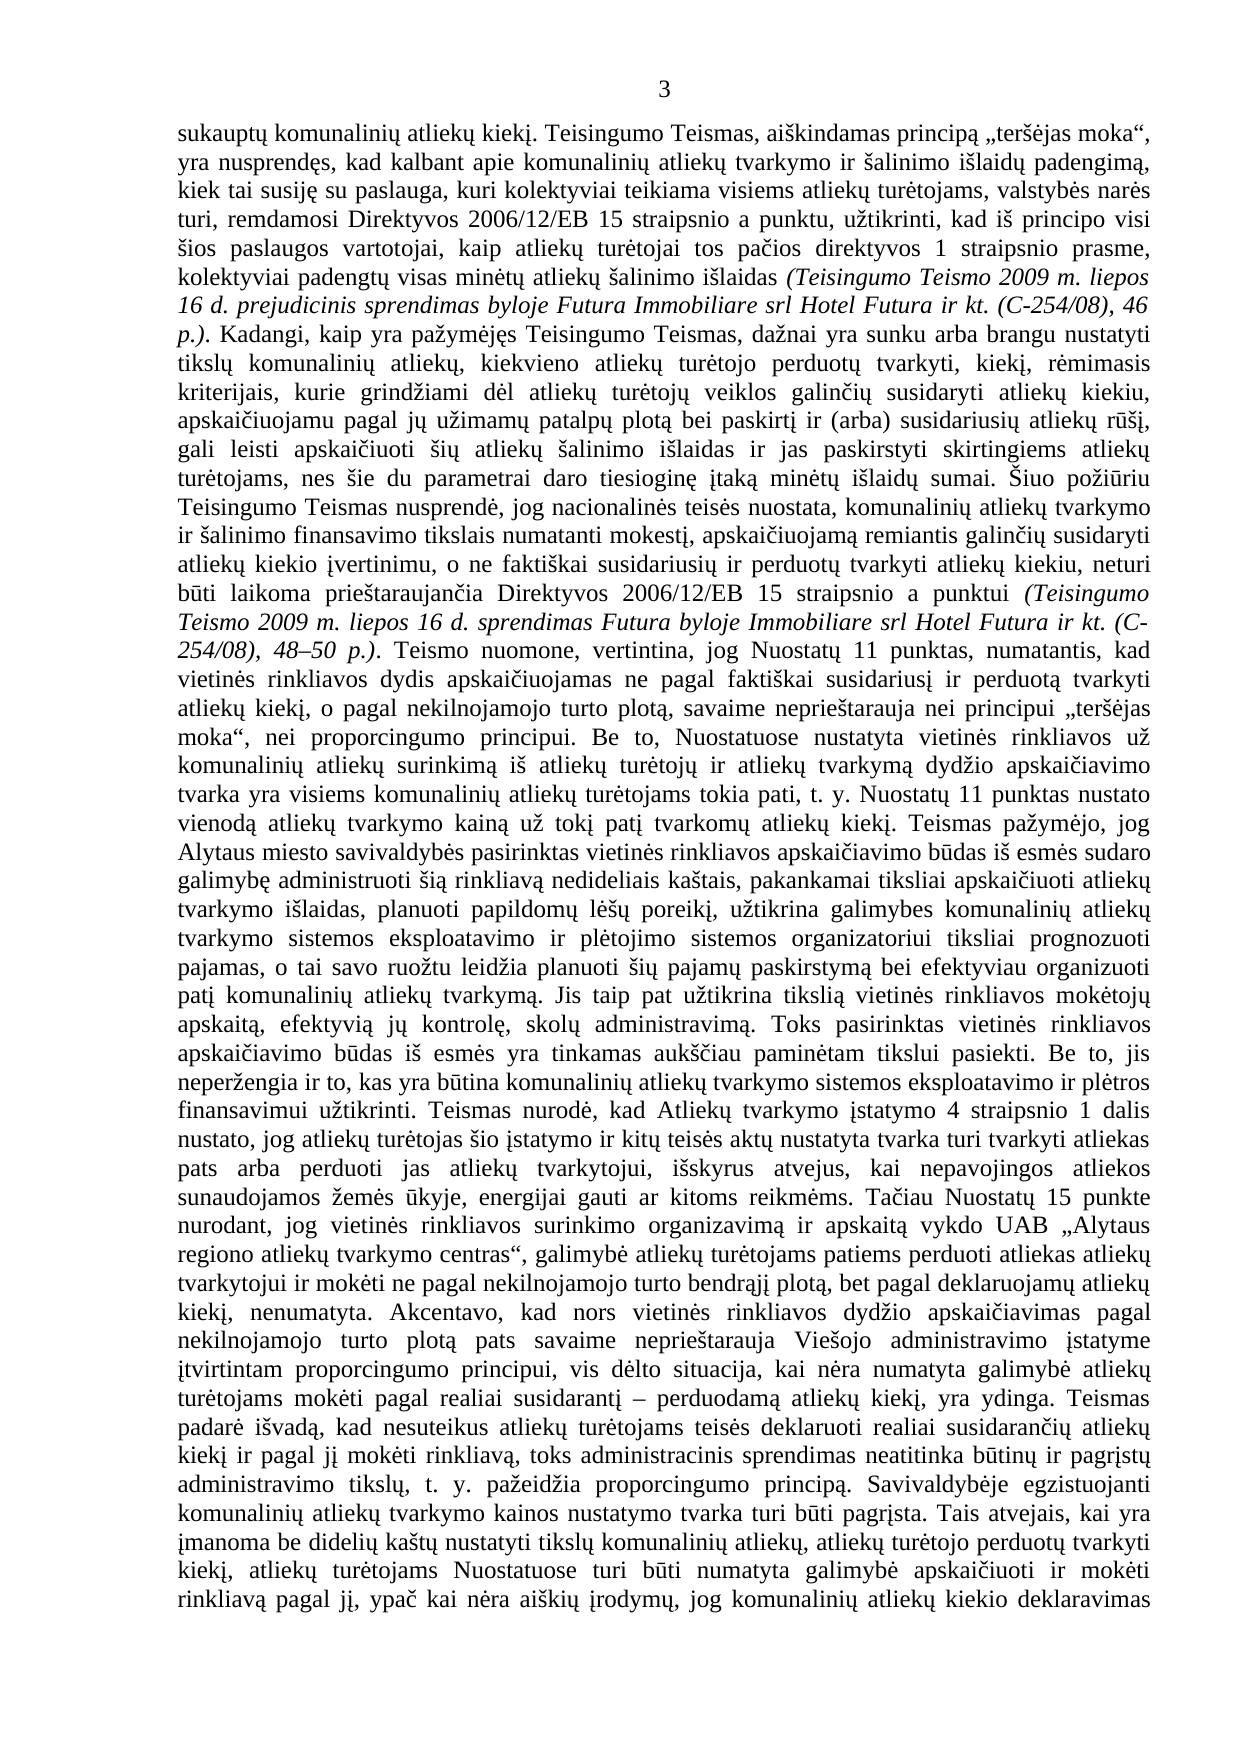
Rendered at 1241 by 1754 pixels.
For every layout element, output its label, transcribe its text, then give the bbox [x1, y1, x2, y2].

text sukauptų komunalinių atliekų kiekį. Teisingumo Teismas, aiškindamas principą „teršėjas moka“, yra nusprendęs, kad kalbant apie komunalinių atliekų tvarkymo ir šalinimo išlaidų padengimą, kiek tai susiję su paslauga, kuri kolektyviai teikiama visiems atliekų turėtojams, valstybės narės turi, remdamosi Direktyvos 2006/12/EB 15 straipsnio a punktu, užtikrinti, kad iš principo visi šios paslaugos vartotojai, kaip atliekų turėtojai tos pačios direktyvos 1 straipsnio prasme, kolektyviai padengtų visas minėtų atliekų šalinimo išlaidas (Teisingumo Teismo 2009 m. liepos 16 d. prejudicinis sprendimas byloje Futura Immobiliare srl Hotel Futura ir kt. (C-254/08), 46 p.). Kadangi, kaip yra pažymėjęs Teisingumo Teismas, dažnai yra sunku arba brangu nustatyti tikslų komunalinių atliekų, kiekvieno atliekų turėtojo perduotų tvarkyti, kiekį, rėmimasis kriterijais, kurie grindžiami dėl atliekų turėtojų veiklos galinčių susidaryti atliekų kiekiu, apskaičiuojamu pagal jų užimamų patalpų plotą bei paskirtį ir (arba) susidariusių atliekų rūšį, gali leisti apskaičiuoti šių atliekų šalinimo išlaidas ir jas paskirstyti skirtingiems atliekų turėtojams, nes šie du parametrai daro tiesioginę įtaką minėtų išlaidų sumai. Šiuo požiūriu Teisingumo Teismas nusprendė, jog nacionalinės teisės nuostata, komunalinių atliekų tvarkymo ir šalinimo finansavimo tikslais numatanti mokestį, apskaičiuojamą remiantis galinčių susidaryti atliekų kiekio įvertinimu, o ne faktiškai susidariusių ir perduotų tvarkyti atliekų kiekiu, neturi būti laikoma prieštaraujančia Direktyvos 2006/12/EB 15 straipsnio a punktui (Teisingumo Teismo 2009 m. liepos 16 d. sprendimas Futura byloje Immobiliare srl Hotel Futura ir kt. (C-254/08), 48–50 p.). Teismo nuomone, vertintina, jog Nuostatų 11 punktas, numatantis, kad vietinės rinkliavos dydis apskaičiuojamas ne pagal faktiškai susidariusį ir perduotą tvarkyti atliekų kiekį, o pagal nekilnojamojo turto plotą, savaime neprieštarauja nei principui „teršėjas moka“, nei proporcingumo principui. Be to, Nuostatuose nustatyta vietinės rinkliavos už komunalinių atliekų surinkimą iš atliekų turėtojų ir atliekų tvarkymą dydžio apskaičiavimo tvarka yra visiems komunalinių atliekų turėtojams tokia pati, t. y. Nuostatų 11 punktas nustato vienodą atliekų tvarkymo kainą už tokį patį tvarkomų atliekų kiekį. Teismas pažymėjo, jog Alytaus miesto savivaldybės pasirinktas vietinės rinkliavos apskaičiavimo būdas iš esmės sudaro galimybę administruoti šią rinkliavą nedideliais kaštais, pakankamai tiksliai apskaičiuoti atliekų tvarkymo išlaidas, planuoti papildomų lėšų poreikį, užtikrina galimybes komunalinių atliekų tvarkymo sistemos eksploatavimo ir plėtojimo sistemos organizatoriui tiksliai prognozuoti pajamas, o tai savo ruožtu leidžia planuoti šių pajamų paskirstymą bei efektyviau organizuoti patį komunalinių atliekų tvarkymą. Jis taip pat užtikrina tikslią vietinės rinkliavos mokėtojų apskaitą, efektyvią jų kontrolę, skolų administravimą. Toks pasirinktas vietinės rinkliavos apskaičiavimo būdas iš esmės yra tinkamas aukščiau paminėtam tikslui pasiekti. Be to, jis neperžengia ir to, kas yra būtina komunalinių atliekų tvarkymo sistemos eksploatavimo ir plėtros finansavimui užtikrinti. Teismas nurodė, kad Atliekų tvarkymo įstatymo 4 straipsnio 1 dalis nustato, jog atliekų turėtojas šio įstatymo ir kitų teisės aktų nustatyta tvarka turi tvarkyti atliekas pats arba perduoti jas atliekų tvarkytojui, išskyrus atvejus, kai nepavojingos atliekos sunaudojamos žemės ūkyje, energijai gauti ar kitoms reikmėms. Tačiau Nuostatų 15 punkte nurodant, jog vietinės rinkliavos surinkimo organizavimą ir apskaitą vykdo UAB „Alytaus regiono atliekų tvarkymo centras“, galimybė atliekų turėtojams patiems perduoti atliekas atliekų tvarkytojui ir mokėti ne pagal nekilnojamojo turto bendrąjį plotą, bet pagal deklaruojamų atliekų kiekį, nenumatyta. Akcentavo, kad nors vietinės rinkliavos dydžio apskaičiavimas pagal nekilnojamojo turto plotą pats savaime neprieštarauja Viešojo administravimo įstatyme įtvirtintam proporcingumo principui, vis dėlto situacija, kai nėra numatyta galimybė atliekų turėtojams mokėti pagal realiai susidarantį – perduodamą atliekų kiekį, yra ydinga. Teismas padarė išvadą, kad nesuteikus atliekų turėtojams teisės deklaruoti realiai susidarančių atliekų kiekį ir pagal jį mokėti rinkliavą, toks administracinis sprendimas neatitinka būtinų ir pagrįstų administravimo tikslų, t. y. pažeidžia proporcingumo principą. Savivaldybėje egzistuojanti komunalinių atliekų tvarkymo kainos nustatymo tvarka turi būti pagrįsta. Tais atvejais, kai yra įmanoma be didelių kaštų nustatyti tikslų komunalinių atliekų, atliekų turėtojo perduotų tvarkyti kiekį, atliekų turėtojams Nuostatuose turi būti numatyta galimybė apskaičiuoti ir mokėti rinkliavą pagal jį, ypač kai nėra aiškių įrodymų, jog komunalinių atliekų kiekio deklaravimas [177, 118, 1152, 1613]
